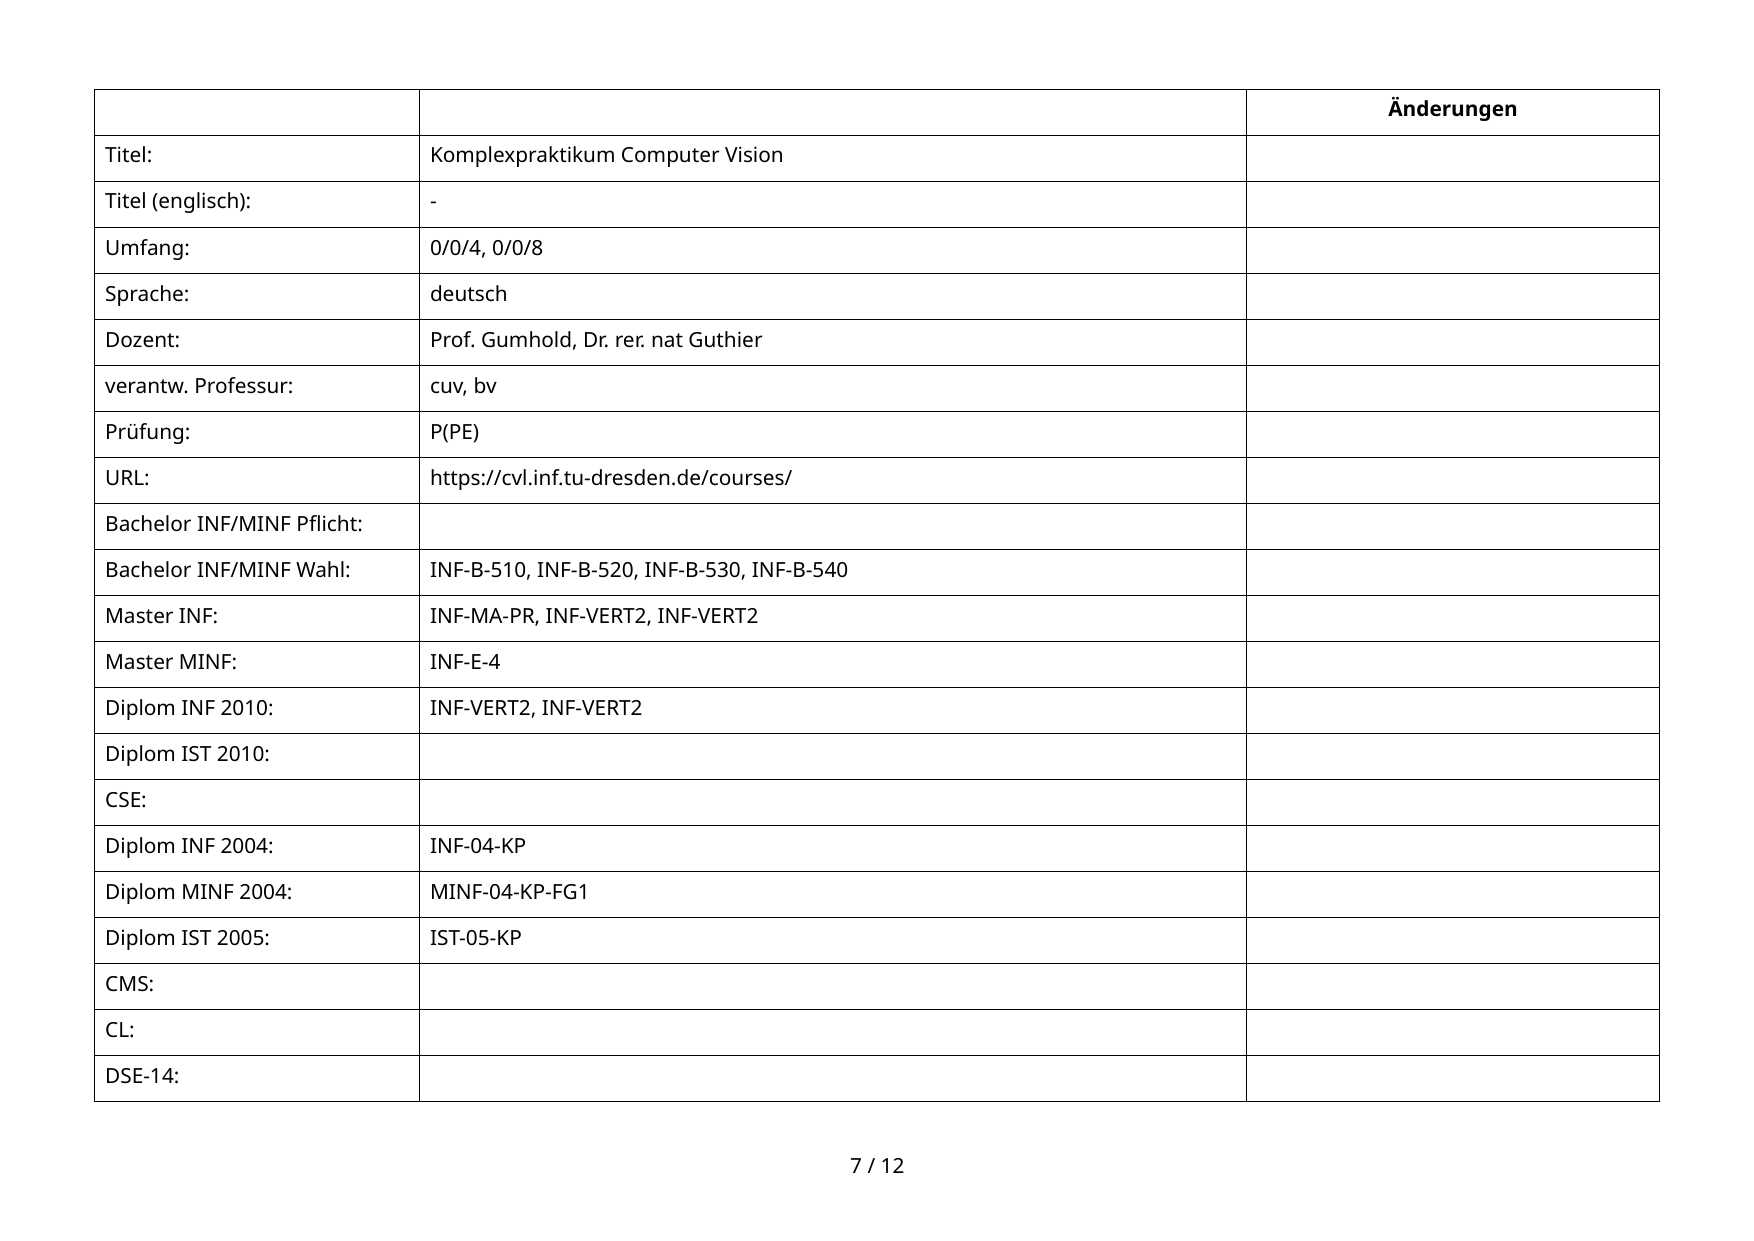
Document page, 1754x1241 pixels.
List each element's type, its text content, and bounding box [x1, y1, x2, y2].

table_cell Bachelor INF/MINF Wahl: [95, 550, 419, 595]
table_cell [1247, 458, 1659, 503]
table_cell CSE: [95, 780, 419, 825]
table_cell INF-MA-PR, INF-VERT2, INF-VERT2 [420, 596, 1246, 641]
table_cell - [420, 182, 1246, 227]
table_cell Diplom MINF 2004: [95, 872, 419, 917]
table_cell MINF-04-KP-FG1 [420, 872, 1246, 917]
table_cell IST-05-KP [420, 918, 1246, 963]
table_cell Master INF: [95, 596, 419, 641]
table_cell [420, 780, 1246, 825]
table_cell Titel: [95, 136, 419, 181]
table_cell [1247, 734, 1659, 779]
table_cell deutsch [420, 274, 1246, 319]
table_cell [1247, 872, 1659, 917]
table_cell [1247, 596, 1659, 641]
table_header [420, 90, 1246, 134]
table_cell INF-E-4 [420, 642, 1246, 687]
table_cell Sprache: [95, 274, 419, 319]
table_cell Titel (englisch): [95, 182, 419, 227]
table_cell [1247, 780, 1659, 825]
table_cell Diplom INF 2010: [95, 688, 419, 733]
table_cell Master MINF: [95, 642, 419, 687]
table_cell [1247, 550, 1659, 595]
table_cell Diplom IST 2010: [95, 734, 419, 779]
table_cell verantw. Professur: [95, 366, 419, 411]
table_cell [420, 1056, 1246, 1101]
table_cell [1247, 642, 1659, 687]
table_cell [1247, 688, 1659, 733]
table_cell INF-04-KP [420, 826, 1246, 871]
table_cell Prof. Gumhold, Dr. rer. nat Guthier [420, 320, 1246, 365]
table_cell [1247, 228, 1659, 273]
table_cell CMS: [95, 964, 419, 1009]
table_cell Bachelor INF/MINF Pflicht: [95, 504, 419, 549]
table_cell [1247, 918, 1659, 963]
table_cell Diplom IST 2005: [95, 918, 419, 963]
table_cell CL: [95, 1010, 419, 1055]
table_cell [1247, 182, 1659, 227]
table_cell https://cvl.inf.tu-dresden.de/courses/ [420, 458, 1246, 503]
table_cell [420, 1010, 1246, 1055]
table_cell Diplom INF 2004: [95, 826, 419, 871]
table_cell [420, 504, 1246, 549]
table_cell INF-VERT2, INF-VERT2 [420, 688, 1246, 733]
table_cell cuv, bv [420, 366, 1246, 411]
table_cell [1247, 1056, 1659, 1101]
table_cell [1247, 274, 1659, 319]
table_cell Prüfung: [95, 412, 419, 457]
table_header Änderungen [1247, 90, 1659, 134]
table_cell [1247, 826, 1659, 871]
table_cell [1247, 1010, 1659, 1055]
table_cell [1247, 504, 1659, 549]
table_cell [420, 734, 1246, 779]
table_cell 0/0/4, 0/0/8 [420, 228, 1246, 273]
table_cell DSE-14: [95, 1056, 419, 1101]
table_cell [1247, 366, 1659, 411]
table_cell Dozent: [95, 320, 419, 365]
table_cell [1247, 136, 1659, 181]
table_cell [1247, 412, 1659, 457]
table_cell URL: [95, 458, 419, 503]
table_cell Umfang: [95, 228, 419, 273]
table_cell [420, 964, 1246, 1009]
table_cell INF-B-510, INF-B-520, INF-B-530, INF-B-540 [420, 550, 1246, 595]
table_cell P(PE) [420, 412, 1246, 457]
table_cell [1247, 964, 1659, 1009]
table_cell Komplexpraktikum Computer Vision [420, 136, 1246, 181]
table_cell [1247, 320, 1659, 365]
table_header [95, 90, 419, 134]
